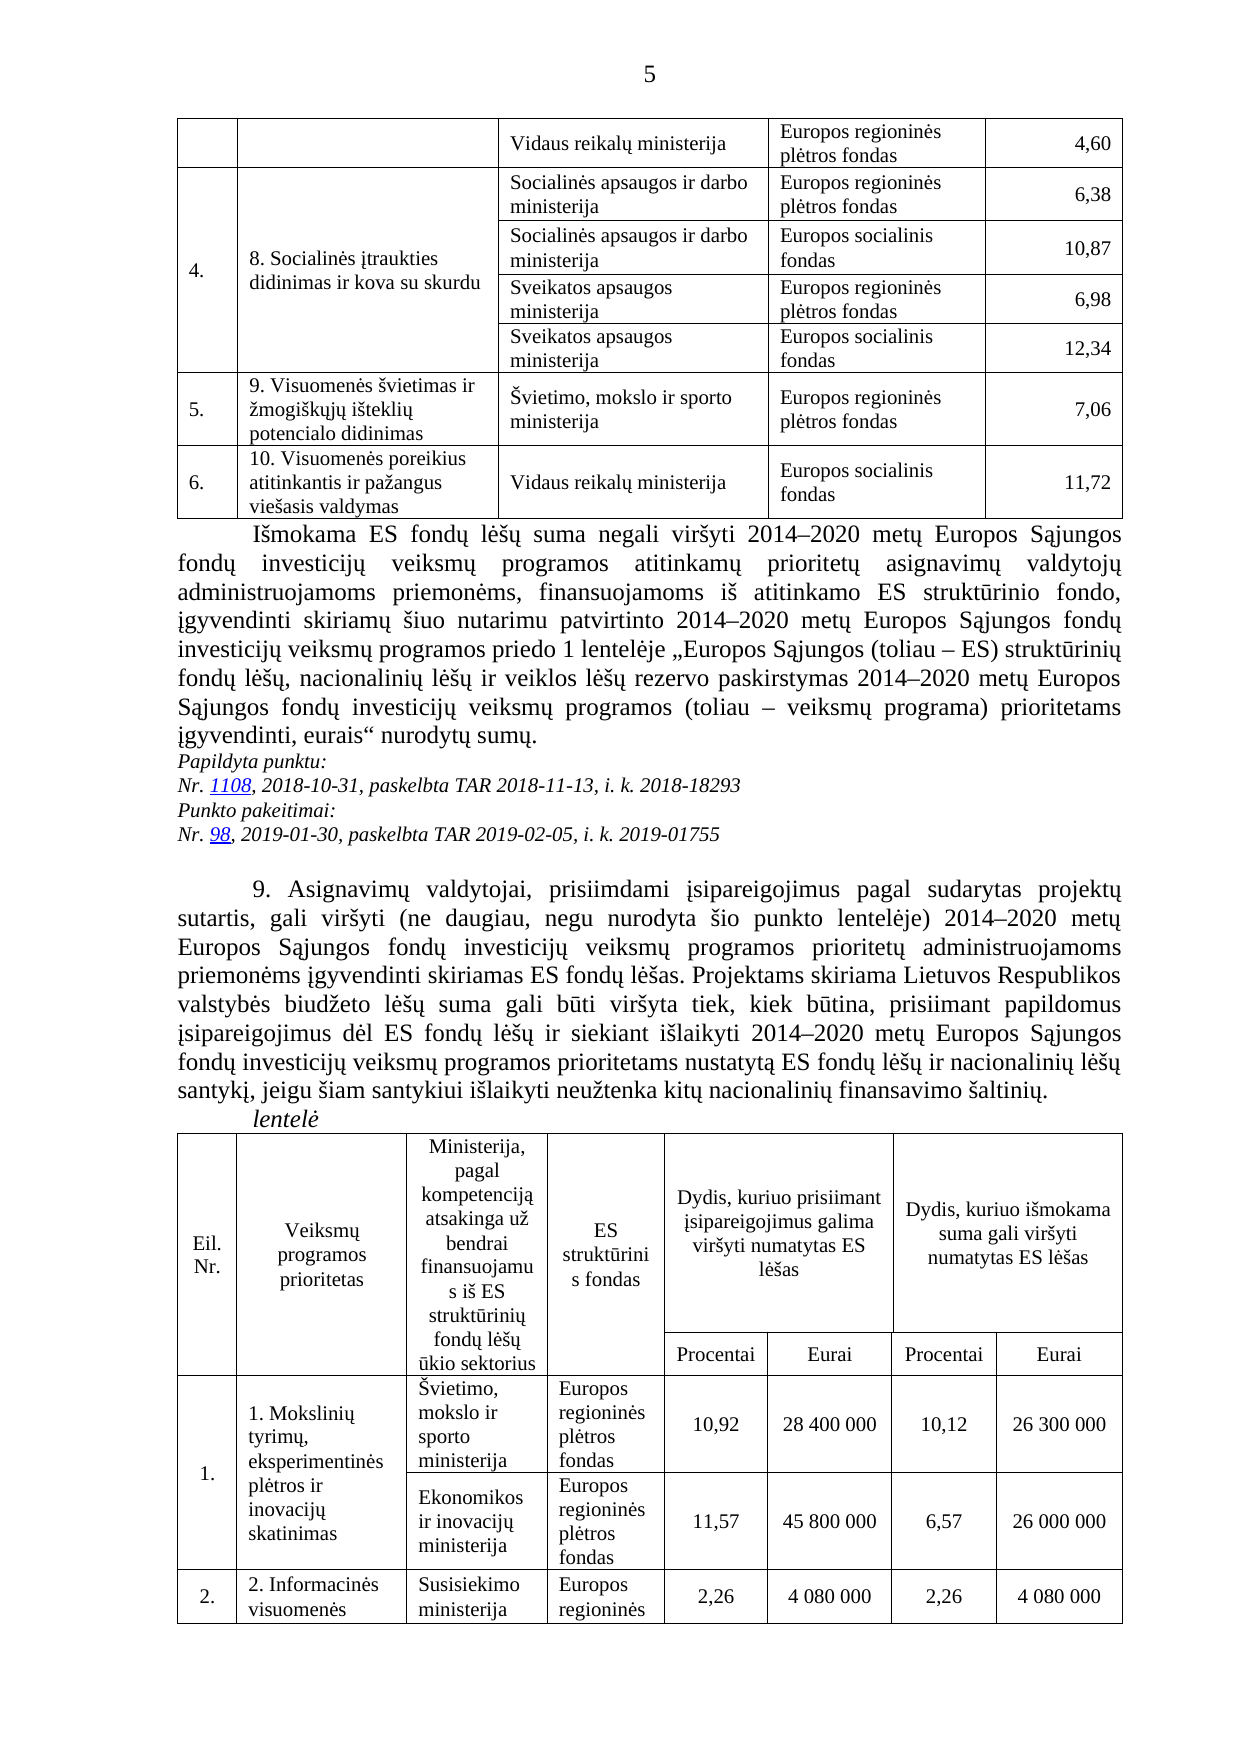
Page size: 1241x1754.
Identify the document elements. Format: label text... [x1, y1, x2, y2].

table_cell Eurai [768, 1333, 891, 1375]
table_cell 2. [178, 1570, 236, 1622]
table_cell 1. Mokslinių tyrimų, eksperimentinės plėtros ir inovacijų skatinimas [237, 1376, 406, 1569]
text Punkto pakeitimai: [177, 797, 1122, 822]
table_cell Vidaus reikalų ministerija [499, 446, 768, 518]
table_cell Socialinės apsaugos ir darbo ministerija [499, 168, 768, 220]
table_cell Europos regioninės plėtros fondas [769, 373, 985, 445]
table_cell 8. Socialinės įtraukties didinimas ir kova su skurdu [238, 168, 498, 372]
table_cell 9. Visuomenės švietimas ir žmogiškųjų išteklių potencialo didinimas [238, 373, 498, 445]
table_cell 4,60 [986, 119, 1122, 167]
table_cell 7,06 [986, 373, 1122, 445]
table_cell 5. [178, 373, 237, 445]
table_cell Sveikatos apsaugos ministerija [499, 324, 768, 372]
table_cell Ekonomikos ir inovacijų ministerija [407, 1473, 547, 1569]
text 9. Asignavimų valdytojai, prisiimdami įsipareigojimus pagal sudarytas projektų sutartis, gali viršyti (ne daugiau, negu nurodyta šio punkto lentelėje) 2014–2020 metų Europos Sąjungos fondų investicijų veiksmų programos prioritetų administruojamoms priemonėms įgyvendinti skiriamas ES fondų lėšas. Projektams skiriama Lietuvos Respublikos valstybės biudžeto lėšų suma gali būti viršyta tiek, kiek būtina, prisiimant papildomus įsipareigojimus dėl ES fondų lėšų ir siekiant išlaikyti 2014–2020 metų Europos Sąjungos fondų investicijų veiksmų programos prioritetams nustatytą ES fondų lėšų ir nacionalinių lėšų santykį, jeigu šiam santykiui išlaikyti neužtenka kitų nacionalinių finansavimo šaltinių. [177, 874, 1122, 1104]
table_cell [238, 119, 498, 167]
table_cell 4 080 000 [768, 1570, 891, 1622]
table_cell Socialinės apsaugos ir darbo ministerija [499, 221, 768, 273]
table_cell 2. Informacinės visuomenės [237, 1570, 406, 1622]
table_cell Europos socialinis fondas [769, 446, 985, 518]
table_cell 6,38 [986, 168, 1122, 220]
table_cell 6,98 [986, 275, 1122, 323]
table_cell Europos socialinis fondas [769, 221, 985, 273]
table_cell Europos regioninės plėtros fondas [548, 1376, 664, 1472]
table_cell 11,57 [665, 1473, 767, 1569]
table_cell 2,26 [665, 1570, 767, 1622]
text lentelė [177, 1104, 1122, 1133]
table_cell Procentai [892, 1333, 996, 1375]
table_cell 6. [178, 446, 237, 518]
table_cell 45 800 000 [768, 1473, 891, 1569]
table_cell Vidaus reikalų ministerija [499, 119, 768, 167]
table_cell Europos regioninės plėtros fondas [769, 119, 985, 167]
table_cell Susisiekimo ministerija [407, 1570, 547, 1622]
table_cell Švietimo, mokslo ir sporto ministerija [407, 1376, 547, 1472]
table_cell 4. [178, 168, 237, 372]
table_cell Europos regioninės plėtros fondas [769, 275, 985, 323]
table_cell 10,92 [665, 1376, 767, 1472]
table_cell Sveikatos apsaugos ministerija [499, 275, 768, 323]
text Nr. 98, 2019-01-30, paskelbta TAR 2019-02-05, i. k. 2019-01755 [177, 822, 1122, 846]
table_header Dydis, kuriuo prisiimant įsipareigojimus galima viršyti numatytas ES lėšas [665, 1134, 893, 1332]
table_cell 11,72 [986, 446, 1122, 518]
text Išmokama ES fondų lėšų suma negali viršyti 2014–2020 metų Europos Sąjungos fondų investicijų veiksmų programos atitinkamų prioritetų asignavimų valdytojų administruojamoms priemonėms, finansuojamoms iš atitinkamo ES struktūrinio fondo, įgyvendinti skiriamų šiuo nutarimu patvirtinto 2014–2020 metų Europos Sąjungos fondų investicijų veiksmų programos priedo 1 lentelėje „Europos Sąjungos (toliau – ES) struktūrinių fondų lėšų, nacionalinių lėšų ir veiklos lėšų rezervo paskirstymas 2014–2020 metų Europos Sąjungos fondų investicijų veiksmų programos (toliau – veiksmų programa) prioritetams įgyvendinti, eurais“ nurodytų sumų. [177, 519, 1122, 749]
table_header Eil. Nr. [178, 1134, 236, 1375]
table_cell 1. [178, 1376, 236, 1569]
table_cell Europos regioninės plėtros fondas [548, 1473, 664, 1569]
table_header Dydis, kuriuo išmokama suma gali viršyti numatytas ES lėšas [894, 1134, 1122, 1332]
table_cell [178, 119, 237, 167]
table_cell 26 300 000 [997, 1376, 1122, 1472]
table_header Veiksmų programos prioritetas [237, 1134, 406, 1375]
table_cell Eurai [997, 1333, 1122, 1375]
table_cell 10,87 [986, 221, 1122, 273]
table_cell 6,57 [892, 1473, 996, 1569]
text Nr. 1108, 2018-10-31, paskelbta TAR 2018-11-13, i. k. 2018-18293 [177, 773, 1122, 797]
table_header ES struktūrinis fondas [548, 1134, 664, 1375]
table_header Ministerija, pagal kompetenciją atsakinga už bendrai finansuojamus iš ES struktūrinių fondų lėšų ūkio sektorius [407, 1134, 547, 1375]
table_cell Europos regioninės [548, 1570, 664, 1622]
table_cell 10,12 [892, 1376, 996, 1472]
table_cell 28 400 000 [768, 1376, 891, 1472]
table_cell 2,26 [892, 1570, 996, 1622]
text Papildyta punktu: [177, 749, 1122, 773]
table_cell 10. Visuomenės poreikius atitinkantis ir pažangus viešasis valdymas [238, 446, 498, 518]
table_cell 12,34 [986, 324, 1122, 372]
table_cell Procentai [665, 1333, 767, 1375]
table_cell 4 080 000 [997, 1570, 1122, 1622]
table_cell Švietimo, mokslo ir sporto ministerija [499, 373, 768, 445]
table_cell 26 000 000 [997, 1473, 1122, 1569]
table_cell Europos regioninės plėtros fondas [769, 168, 985, 220]
table_cell Europos socialinis fondas [769, 324, 985, 372]
